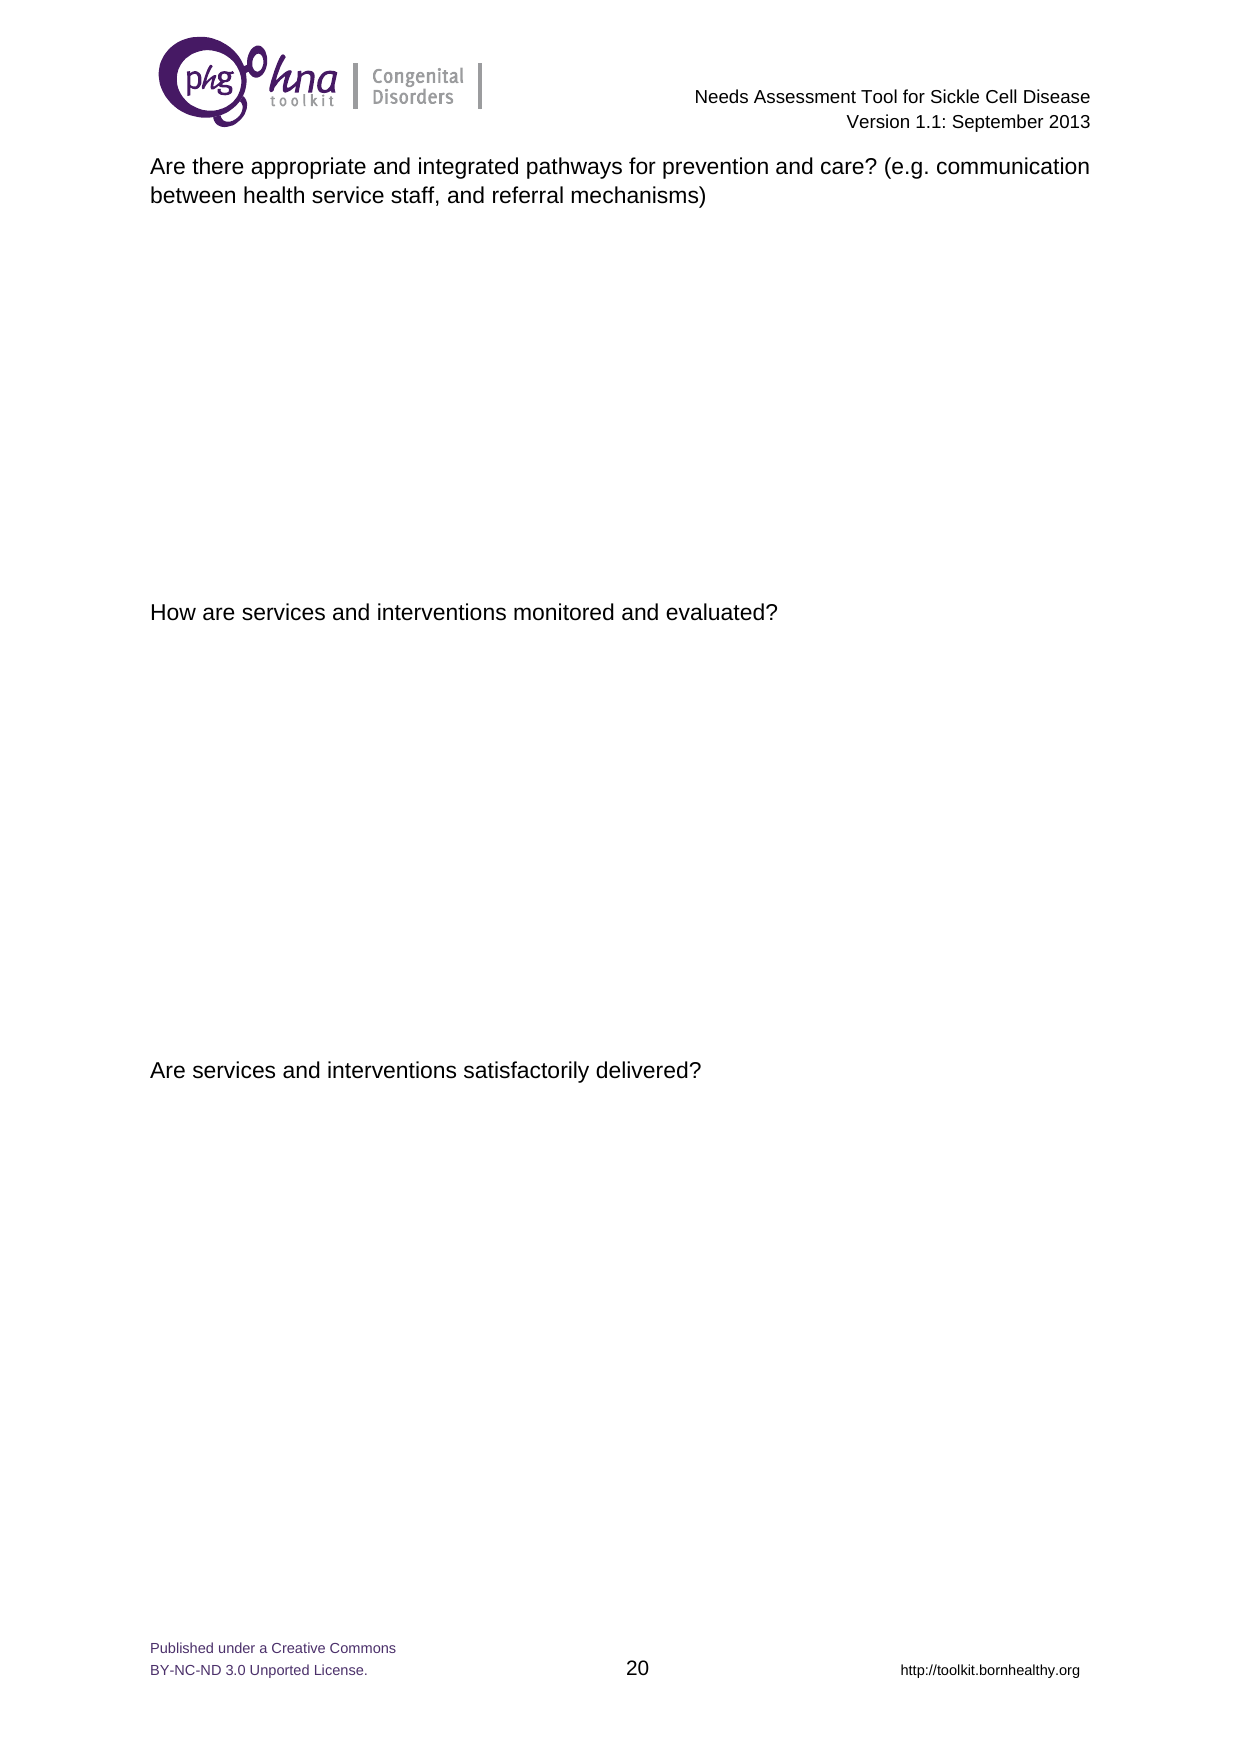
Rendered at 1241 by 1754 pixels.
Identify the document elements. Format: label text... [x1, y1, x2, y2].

subtitle How are services and interventions monitored and evaluated? [150, 596, 1090, 625]
subtitle Are there appropriate and integrated pathways for prevention and care? (e.g. communication between health service staff, and referral mechanisms) [150, 150, 1090, 208]
subtitle Are services and interventions satisfactorily delivered? [150, 1054, 1090, 1083]
